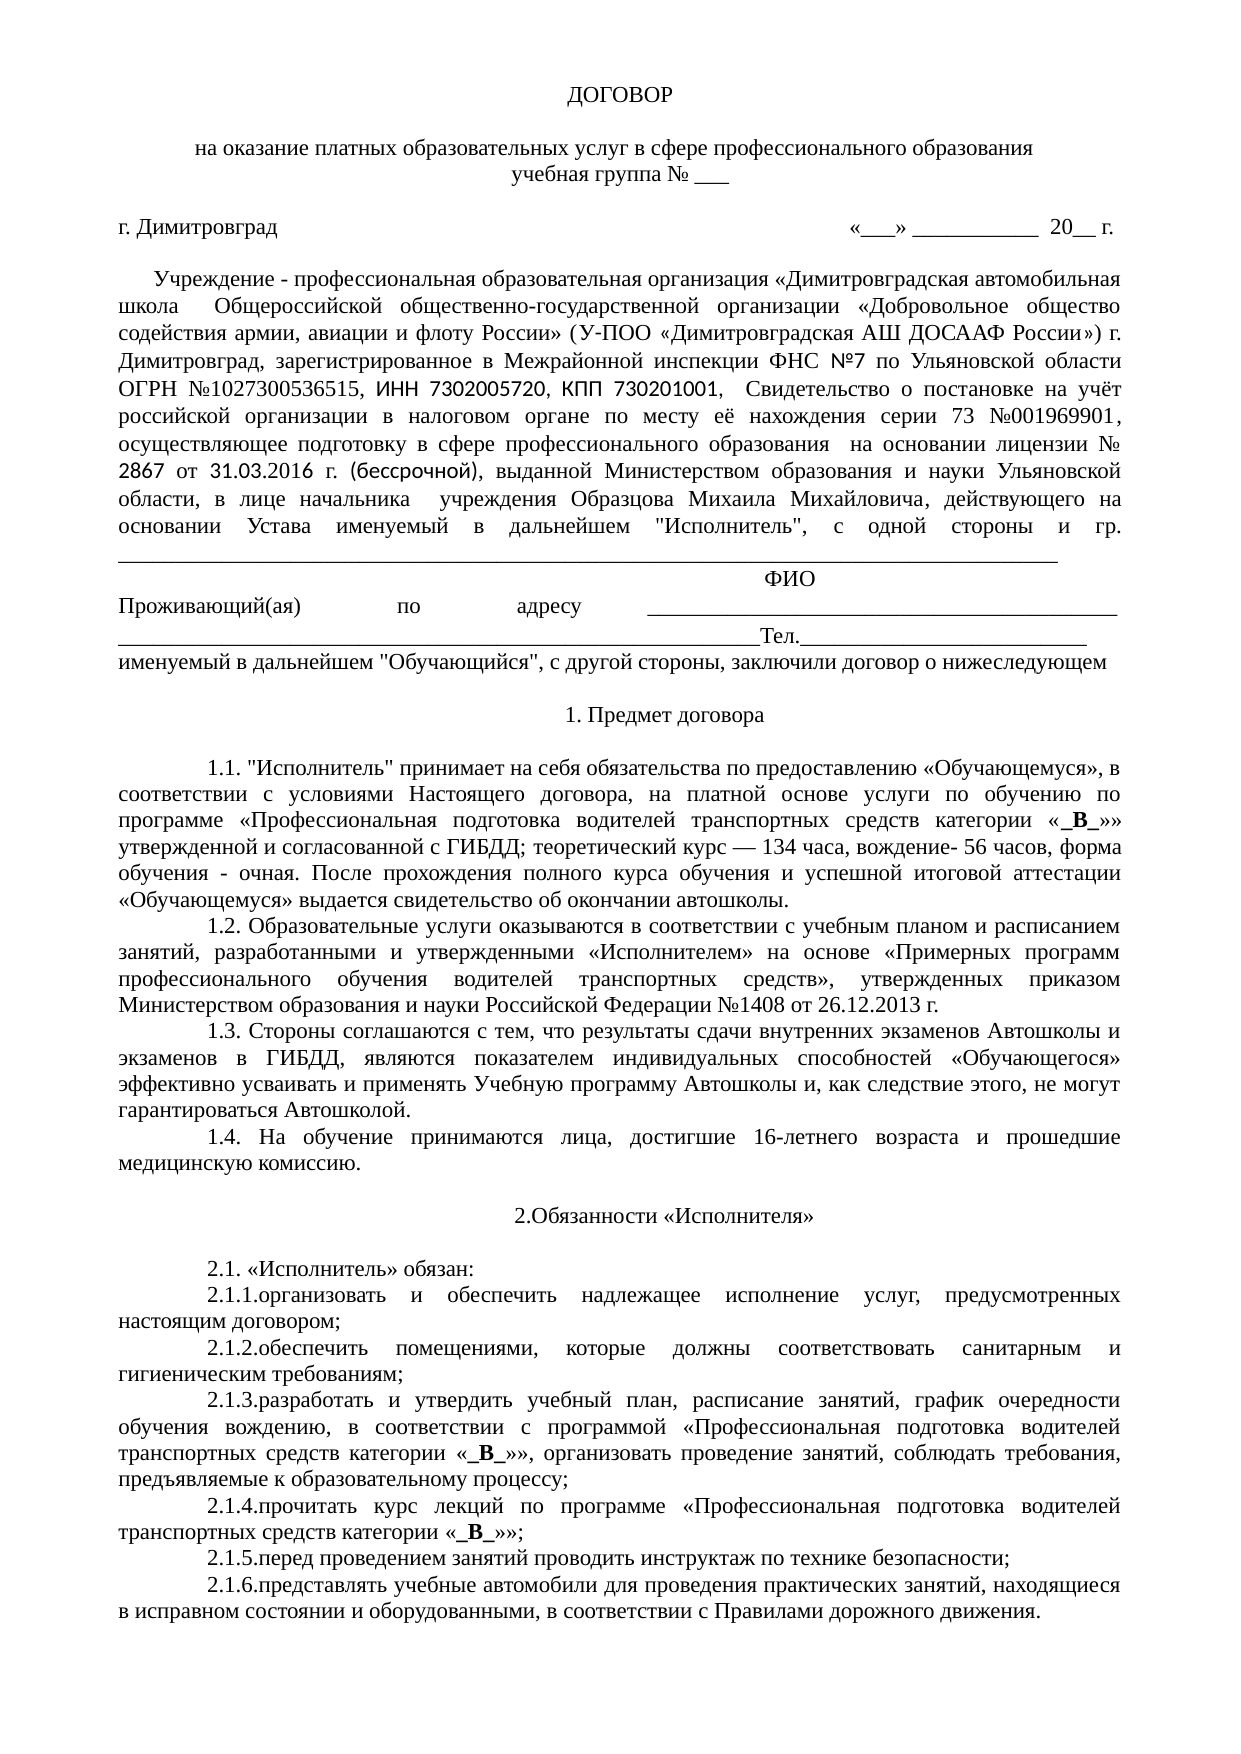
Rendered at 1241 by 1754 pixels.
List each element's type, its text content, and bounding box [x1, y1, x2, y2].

text именуемый в дальнейшем "Обучающийся", с другой стороны, заключили договор о нижеследующем [118, 648, 1122, 675]
text 1.1. "Исполнитель" принимает на себя обязательства по предоставлению «Обучающемуся», в соответствии с условиями Настоящего договора, на платной основе услуги по обучению по программе «Профессиональная подготовка водителей транспортных средств категории «_В_»» утвержденной и согласованной с ГИБДД; теоретический курс — 134 часа, вождение- 56 часов, форма обучения - очная. После прохождения полного курса обучения и успешной итоговой аттестации «Обучающемуся» выдается свидетельство об окончании автошколы. [118, 754, 1122, 912]
text ФИО [118, 565, 1122, 592]
text на оказание платных образовательных услуг в сфере профессионального образования [118, 134, 1122, 160]
text Проживающий(ая) по адресу _________________________________________ ________________________________________________________Тел._________________________ [118, 592, 1122, 648]
text 2.1. «Исполнитель» обязан: [118, 1254, 1122, 1281]
text 1.2. Образовательные услуги оказываются в соответствии с учебным планом и расписанием занятий, разработанными и утвержденными «Исполнителем» на основе «Примерных программ профессионального обучения водителей транспортных средств», утвержденных приказом Министерством образования и науки Российской Федерации №1408 от 26.12.2013 г. [118, 912, 1122, 1017]
text учебная группа № ___ [118, 160, 1122, 186]
text 2.1.1.организовать и обеспечить надлежащее исполнение услуг, предусмотренных настоящим договором; [118, 1281, 1122, 1334]
text ДОГОВОР [118, 81, 1122, 107]
text г. Димитровград «___» ___________ 20__ г. [118, 213, 1122, 239]
text 1. Предмет договора [118, 701, 1122, 727]
text Учреждение - профессиональная образовательная организация «Димитровградская автомобильная школа Общероссийской общественно-государственной организации «Добровольное общество содействия армии, авиации и флоту России» (У-ПОО «Димитровградская АШ ДОСААФ России») г. Димитровград, зарегистрированное в Межрайонной инспекции ФНС №7 по Ульяновской области ОГРН №1027300536515, ИНН 7302005720, КПП 730201001, Свидетельство о постановке на учёт российской организации в налоговом органе по месту её нахождения серии 73 №001969901, осуществляющее подготовку в сфере профессионального образования на основании лицензии № 2867 от 31.03.2016 г. (бессрочной), выданной Министерством образования и науки Ульяновской области, в лице начальника учреждения Образцова Михаила Михайловича, действующего на основании Устава именуемый в дальнейшем "Исполнитель", с одной стороны и гр. __________________________________________________________________________________ [118, 266, 1122, 565]
text 2.Обязанности «Исполнителя» [118, 1202, 1122, 1228]
text 2.1.5.перед проведением занятий проводить инструктаж по технике безопасности; [118, 1544, 1122, 1571]
text 2.1.3.разработать и утвердить учебный план, расписание занятий, график очередности обучения вождению, в соответствии с программой «Профессиональная подготовка водителей транспортных средств категории «_В_»», организовать проведение занятий, соблюдать требования, предъявляемые к образовательному процессу; [118, 1386, 1122, 1492]
text 1.4. На обучение принимаются лица, достигшие 16-летнего возраста и прошедшие медицинскую комиссию. [118, 1123, 1122, 1176]
text 2.1.6.представлять учебные автомобили для проведения практических занятий, находящиеся в исправном состоянии и оборудованными, в соответствии с Правилами дорожного движения. [118, 1571, 1122, 1623]
text 1.3. Стороны соглашаются с тем, что результаты сдачи внутренних экзаменов Автошколы и экзаменов в ГИБДД, являются показателем индивидуальных способностей «Обучающегося» эффективно усваивать и применять Учебную программу Автошколы и, как следствие этого, не могут гарантироваться Автошколой. [118, 1017, 1122, 1123]
text 2.1.4.прочитать курс лекций по программе «Профессиональная подготовка водителей транспортных средств категории «_В_»»; [118, 1492, 1122, 1544]
text 2.1.2.обеспечить помещениями, которые должны соответствовать санитарным и гигиеническим требованиям; [118, 1334, 1122, 1386]
